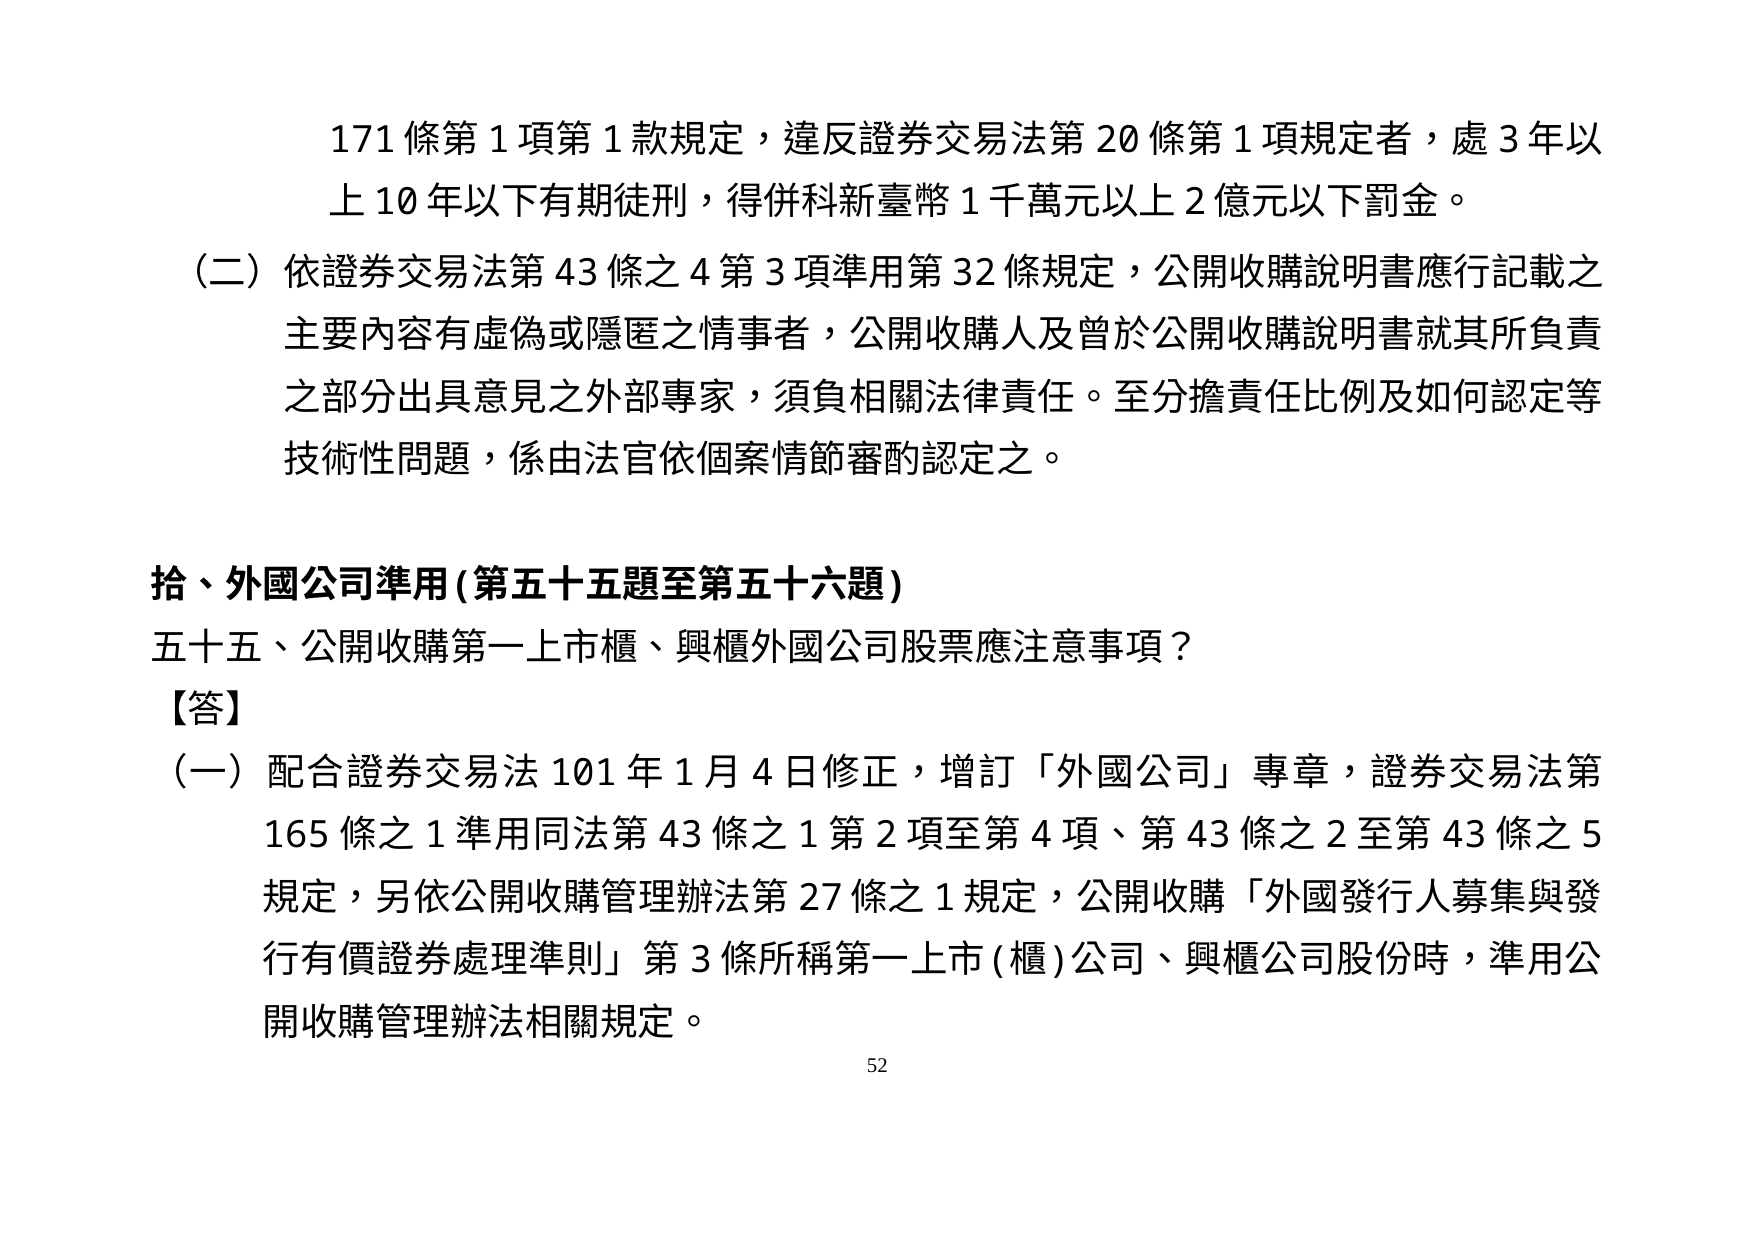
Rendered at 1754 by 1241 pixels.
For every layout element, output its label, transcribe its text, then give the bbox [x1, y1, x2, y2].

text 五十五、公開收購第一上市櫃、興櫃外國公司股票應注意事項？ [150, 602, 1604, 664]
text 171條第1項第1款規定，違反證券交易法第20條第1項規定者，處3年以上10年以下有期徒刑，得併科新臺幣1千萬元以上2億元以下罰金。 [253, 102, 1604, 227]
text 拾、外國公司準用(第五十五題至第五十六題) [150, 539, 1604, 602]
text 【答】 [150, 664, 1604, 727]
text （二）依證券交易法第43條之4第3項準用第32條規定，公開收購說明書應行記載之主要內容有虛偽或隱匿之情事者，公開收購人及曾於公開收購說明書就其所負責之部分出具意見之外部專家，須負相關法律責任。至分擔責任比例及如何認定等技術性問題，係由法官依個案情節審酌認定之。 [171, 227, 1604, 477]
text （一）配合證券交易法101年1月4日修正，增訂「外國公司」專章，證券交易法第165條之1準用同法第43條之1第2項至第4項、第43條之2至第43條之5規定，另依公開收購管理辦法第27條之1規定，公開收購「外國發行人募集與發行有價證券處理準則」第3條所稱第一上市(櫃)公司、興櫃公司股份時，準用公開收購管理辦法相關規定。 [150, 727, 1604, 1039]
